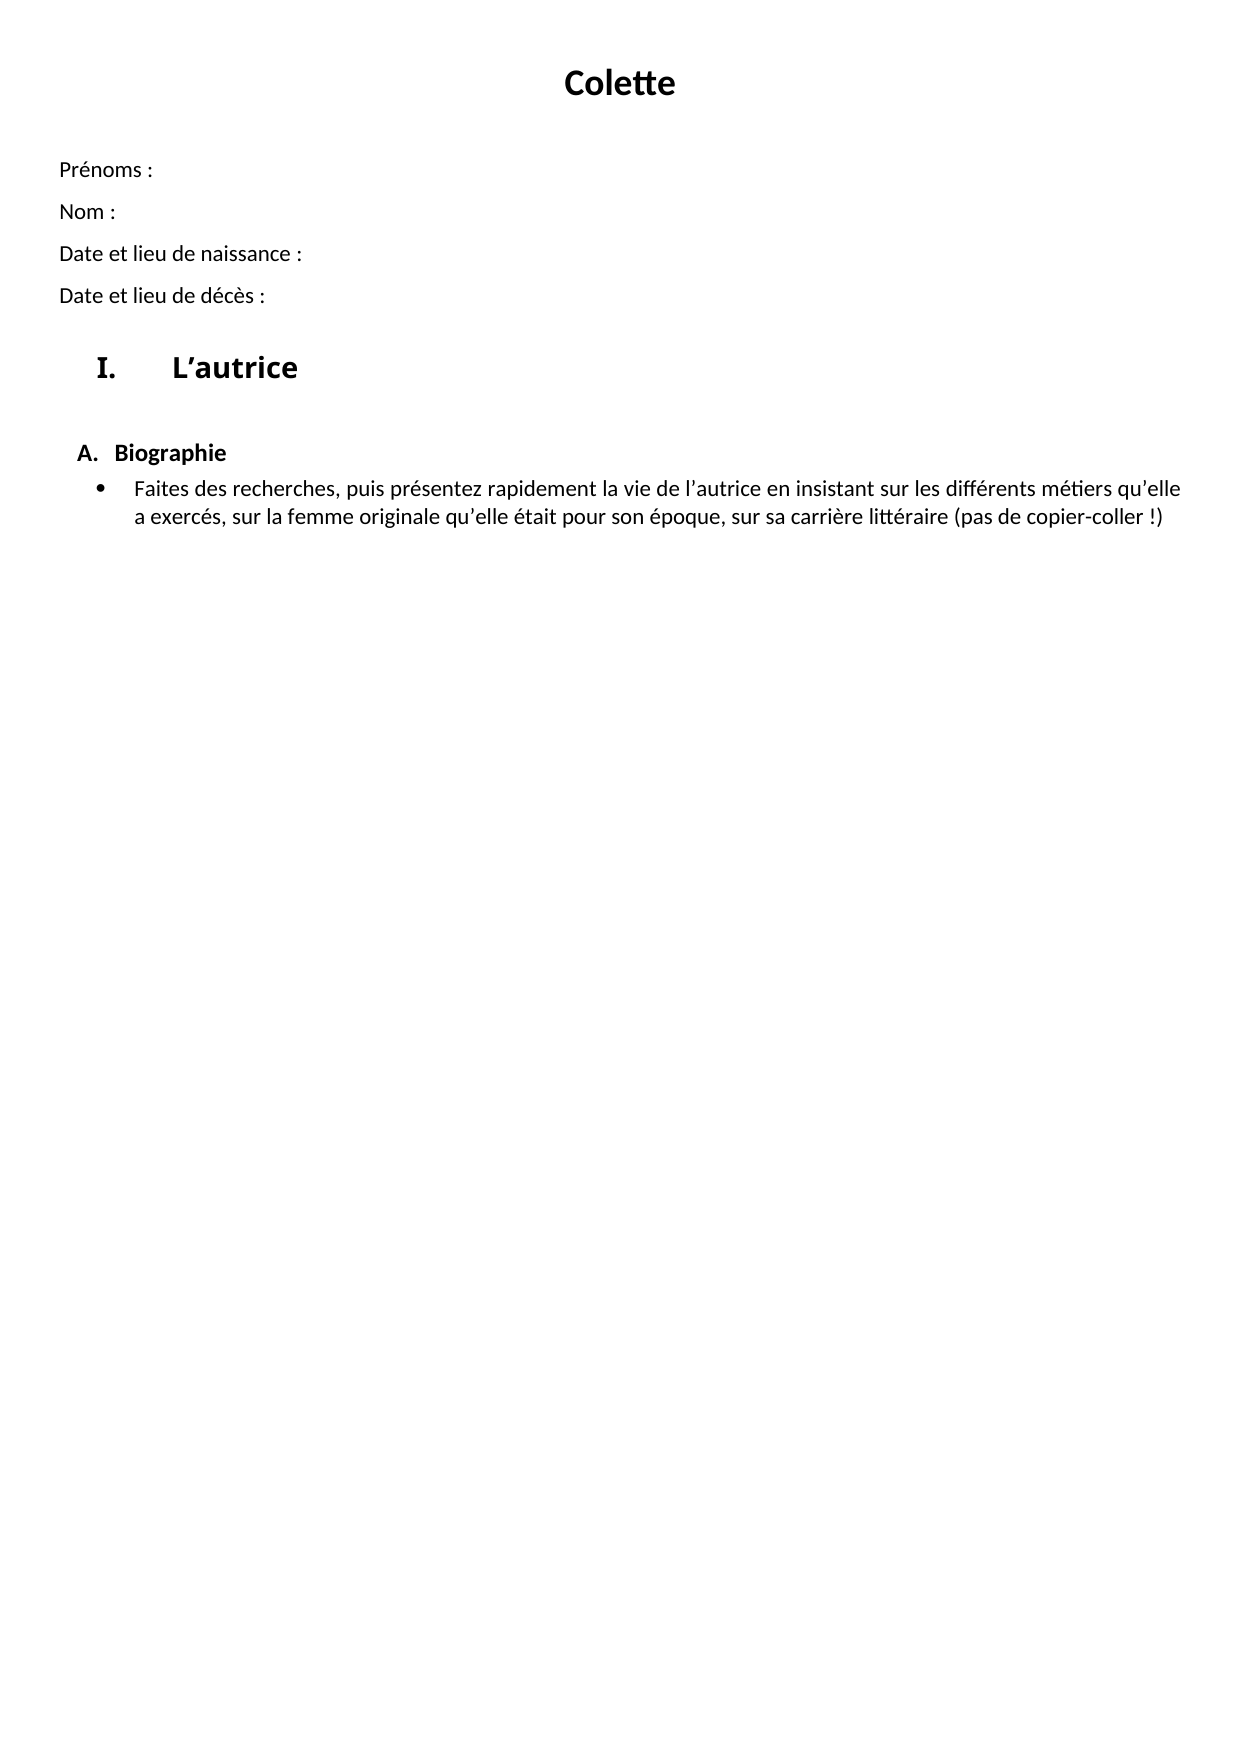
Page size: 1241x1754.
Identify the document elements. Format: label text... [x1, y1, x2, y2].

text Prénoms : [59, 155, 1181, 183]
list Biographie [77, 437, 1181, 468]
text Nom : [59, 197, 1181, 225]
subtitle Colette [59, 59, 1181, 105]
text Date et lieu de décès : [59, 281, 1181, 309]
list Faites des recherches, puis présentez rapidement la vie de l’autrice en insistant sur les différents métiers qu’elle a exercés, sur la femme originale qu’elle était pour son époque, sur sa carrière littéraire (pas de copier-coller !) [97, 474, 1181, 530]
text Date et lieu de naissance : [59, 239, 1181, 267]
list L’autrice [97, 348, 1181, 387]
